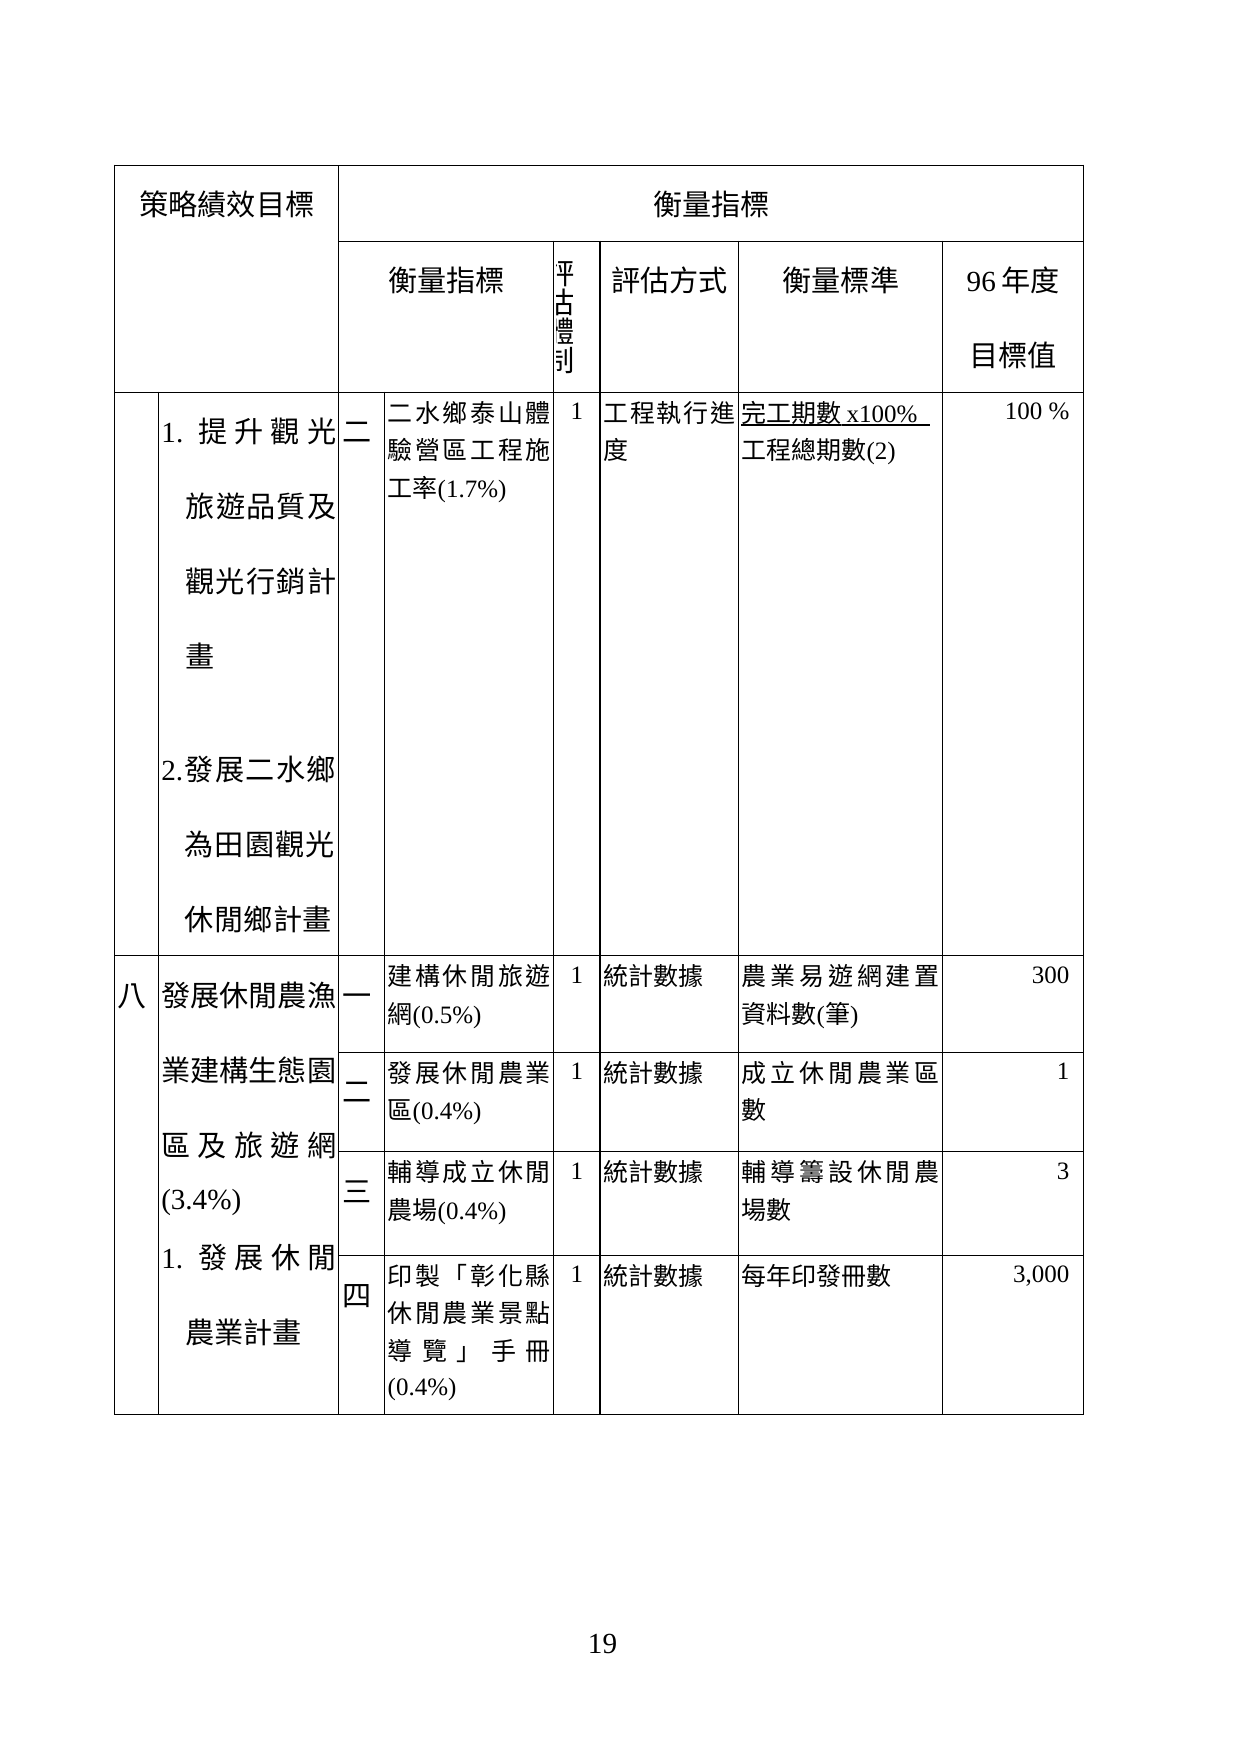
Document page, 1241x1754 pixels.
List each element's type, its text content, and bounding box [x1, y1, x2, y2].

table_cell 統計數據 [601, 1256, 738, 1414]
table_header 策略績效目標 [115, 166, 338, 392]
table_cell 1 [554, 1256, 599, 1414]
table_cell 發展休閒農漁業建構生態園區及旅遊網(3.4%) 發展休閒農業計畫 2.王功漁港區及養殖生產區設施景觀工程 [159, 956, 338, 1414]
table_cell 統計數據 [601, 1053, 738, 1151]
table_cell 二 [339, 393, 384, 955]
table_cell 農業易遊網建置資料數(筆) [739, 956, 942, 1052]
table_cell 1 [943, 1053, 1083, 1151]
table_header 衡量指標 [339, 166, 1083, 241]
table_cell 二水鄉泰山體驗營區工程施工率(1.7%) [385, 393, 553, 955]
table_cell 衡量指標 [339, 242, 553, 392]
table_cell 3,000 [943, 1256, 1083, 1414]
table_cell 3 [943, 1152, 1083, 1255]
table_cell [115, 393, 158, 955]
table_cell 二 [339, 1053, 384, 1151]
table_cell 成立休閒農業區數 [739, 1053, 942, 1151]
table_cell 統計數據 [601, 956, 738, 1052]
table_cell 發展休閒農業區(0.4%) [385, 1053, 553, 1151]
table_cell 四 [339, 1256, 384, 1414]
table_cell 八 [115, 956, 158, 1414]
table_cell 100 % [943, 393, 1083, 955]
table_cell 輔導成立休閒農場(0.4%) [385, 1152, 553, 1255]
table_cell 1 [554, 393, 599, 955]
table_cell 工程執行進度 [601, 393, 738, 955]
table_cell 三 [339, 1152, 384, 1255]
table_cell 一 [339, 956, 384, 1052]
table_cell 1 [554, 956, 599, 1052]
table_cell 1 [554, 1152, 599, 1255]
table_cell 300 [943, 956, 1083, 1052]
table_cell 促進生態觀光產業發展(3.4%) 提升觀光旅遊品質及觀光行銷計畫 2.發展二水鄉為田園觀光休閒鄉計畫 [159, 393, 338, 955]
table_cell 輔導籌設休閒農場數 [739, 1152, 942, 1255]
table_cell 評估方式 [601, 242, 738, 392]
table_cell 印製「彰化縣休閒農業景點導覽」手冊(0.4%) [385, 1256, 553, 1414]
table_cell 1 [554, 1053, 599, 1151]
table_cell 衡量標準 [739, 242, 942, 392]
table_cell 統計數據 [601, 1152, 738, 1255]
table_cell 每年印發冊數 [739, 1256, 942, 1414]
table_cell 96年度 目標值 [943, 242, 1083, 392]
table_cell 建構休閒旅遊網(0.5%) [385, 956, 553, 1052]
table_cell 完工期數x100% 工程總期數(2) [739, 393, 942, 955]
table_cell 評估體制 [554, 242, 599, 392]
